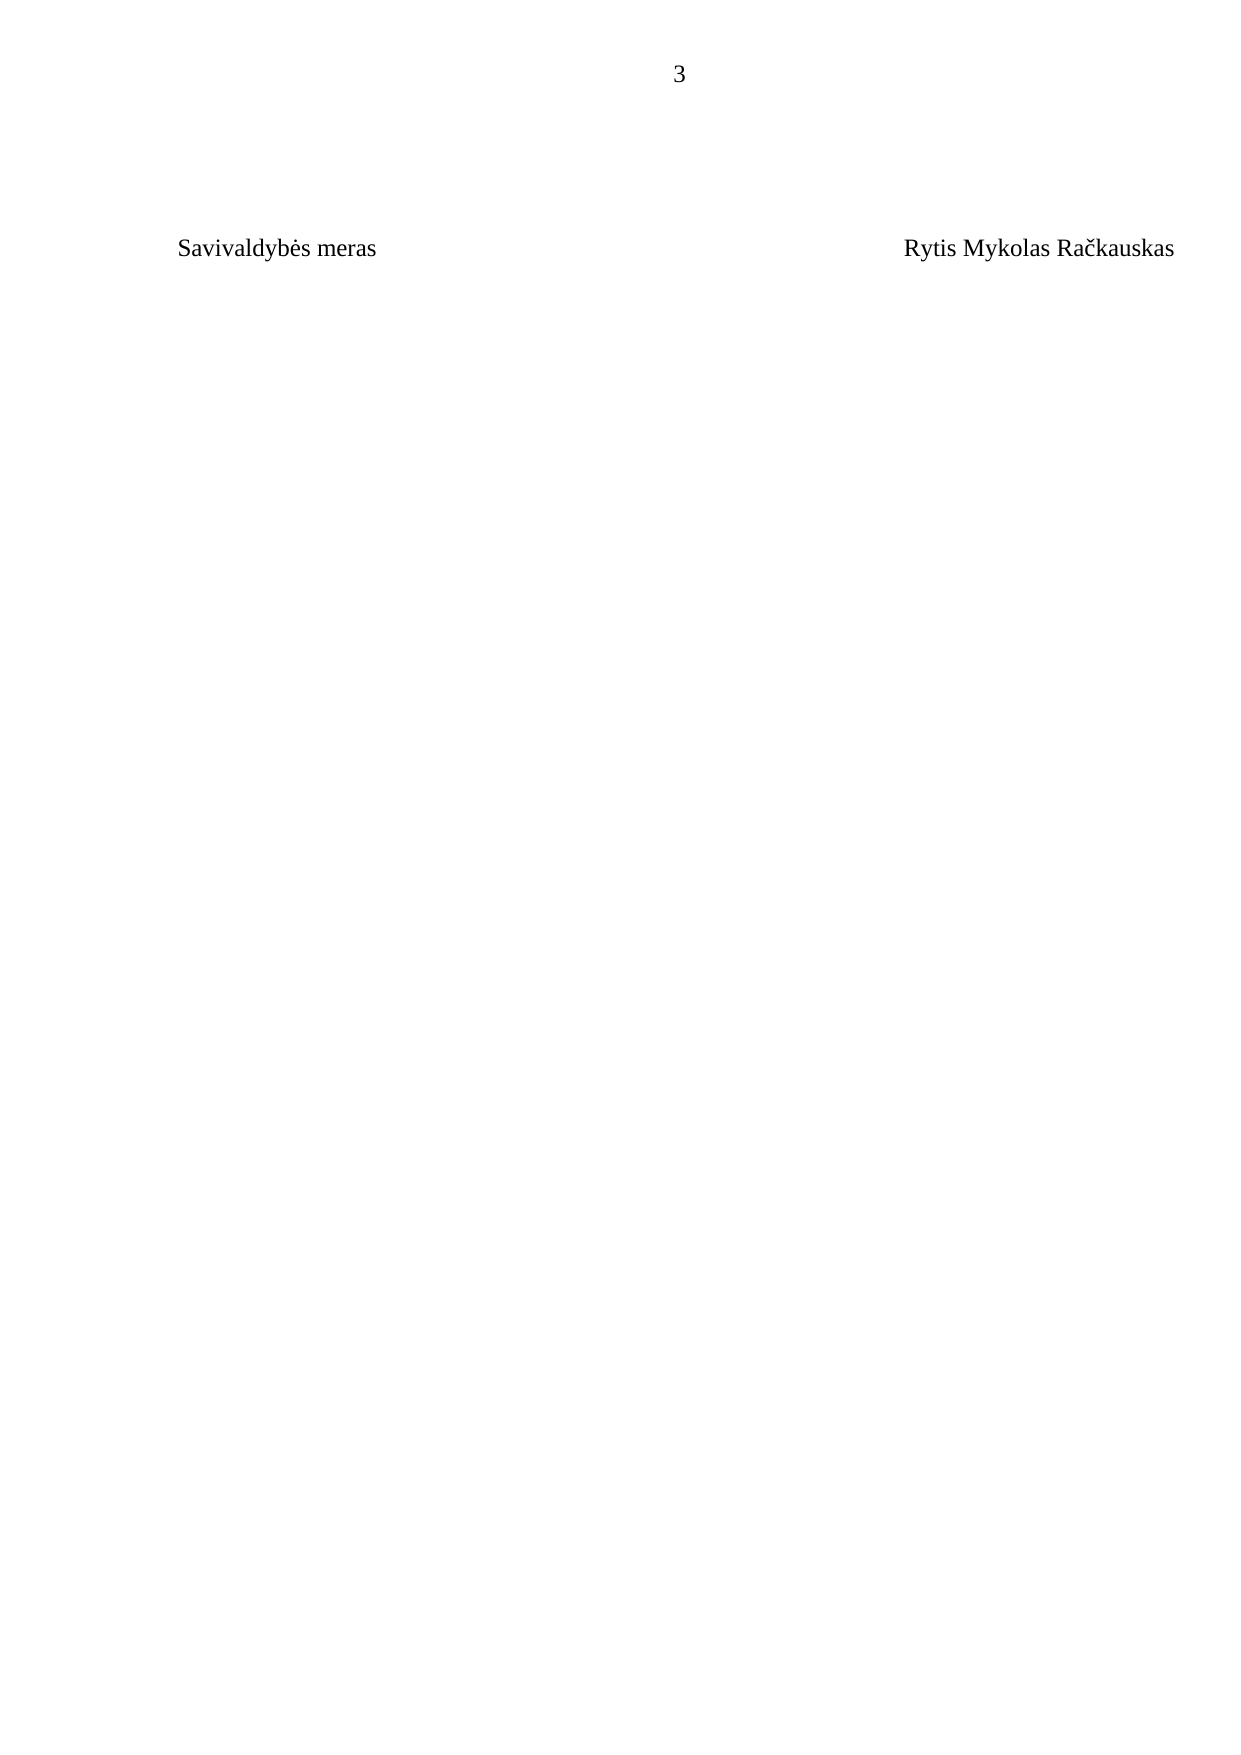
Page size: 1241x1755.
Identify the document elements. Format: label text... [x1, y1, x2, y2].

text Savivaldybės meras Rytis Mykolas Račkauskas [177, 233, 1181, 262]
